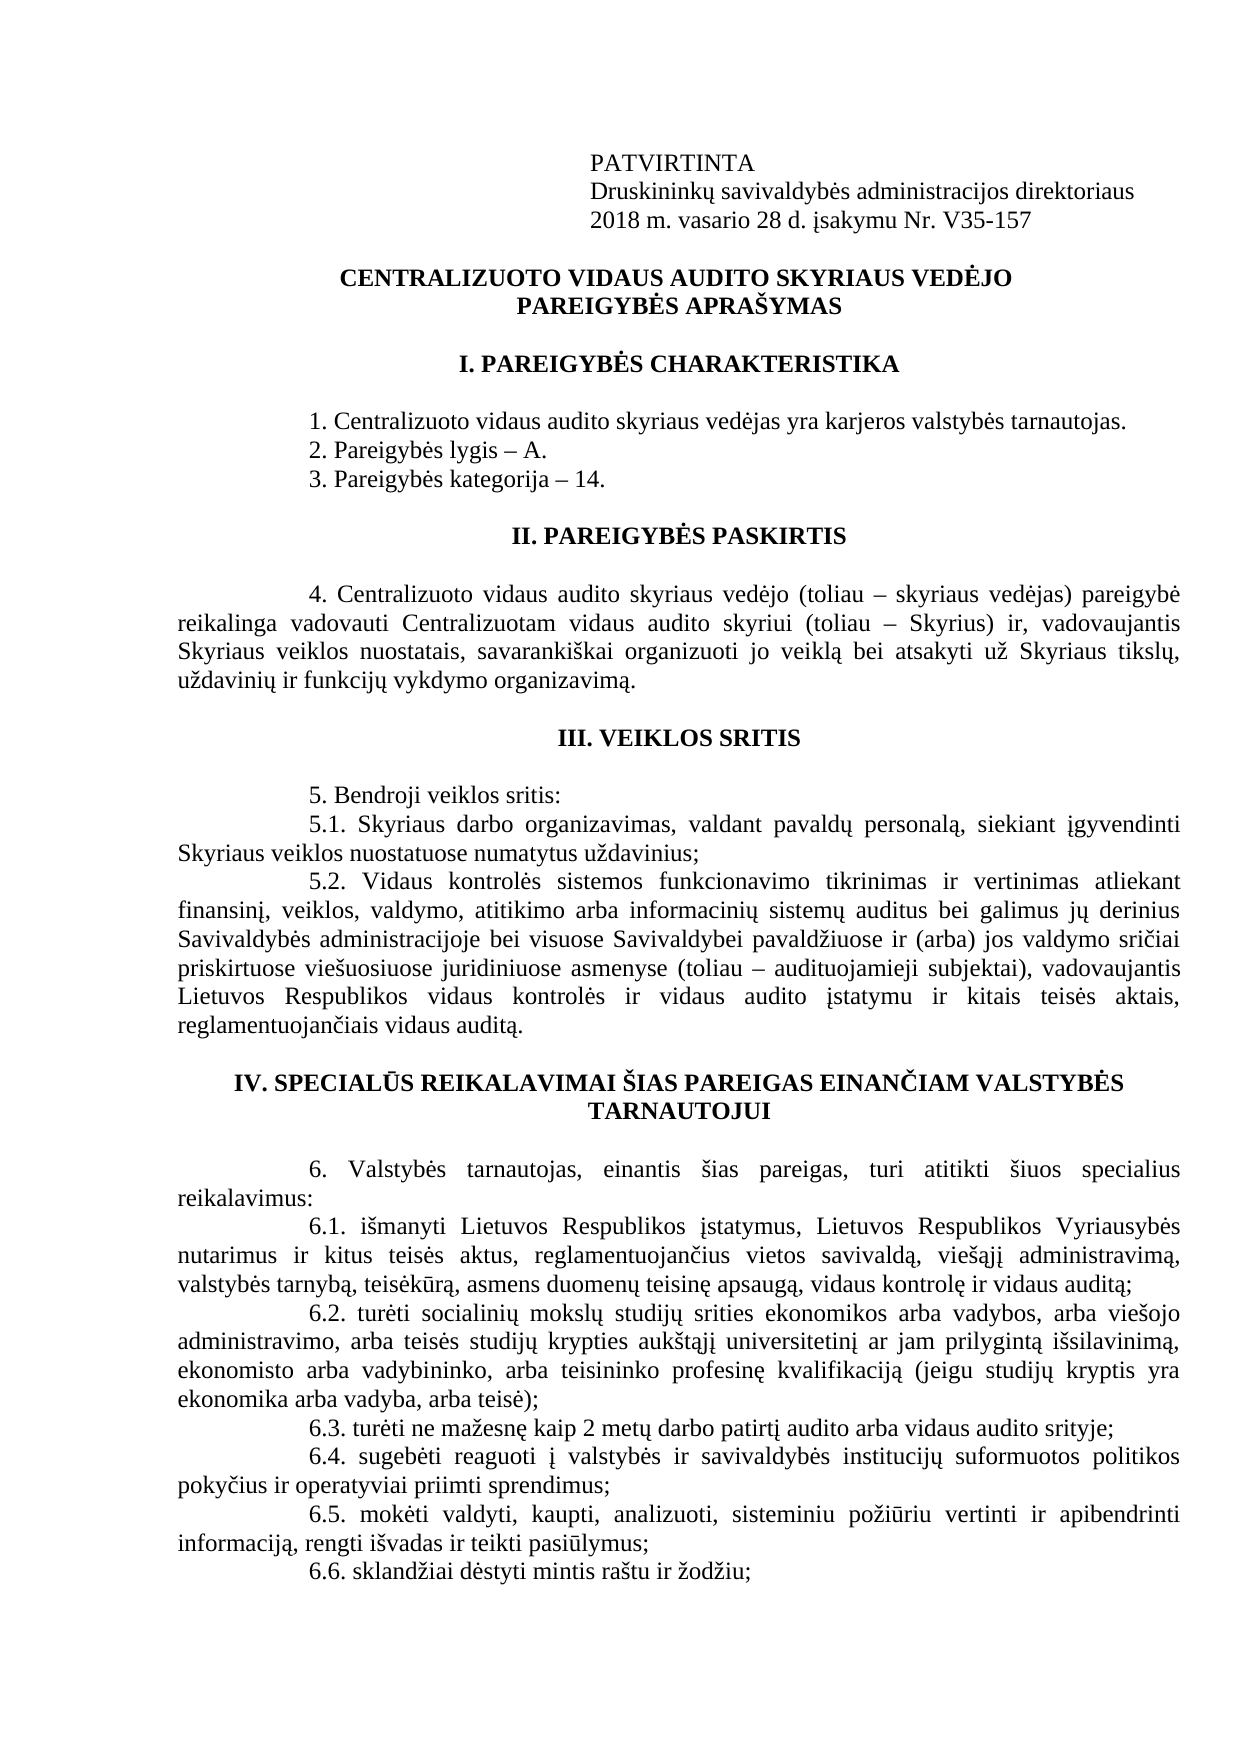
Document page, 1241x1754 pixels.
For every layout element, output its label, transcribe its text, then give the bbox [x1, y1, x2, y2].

text 6. Valstybės tarnautojas, einantis šias pareigas, turi atitikti šiuos specialius reikalavimus: [177, 1154, 1181, 1211]
text PAREIGYBĖS APRAŠYMAS [177, 291, 1181, 320]
text 5. Bendroji veiklos sritis: [177, 780, 1181, 809]
text 6.2. turėti socialinių mokslų studijų srities ekonomikos arba vadybos, arba viešojo administravimo, arba teisės studijų krypties aukštąjį universitetinį ar jam prilygintą išsilavinimą, ekonomisto arba vadybininko, arba teisininko profesinę kvalifikaciją (jeigu studijų kryptis yra ekonomika arba vadyba, arba teisė); [177, 1298, 1181, 1413]
text 5.2. Vidaus kontrolės sistemos funkcionavimo tikrinimas ir vertinimas atliekant finansinį, veiklos, valdymo, atitikimo arba informacinių sistemų auditus bei galimus jų derinius Savivaldybės administracijoje bei visuose Savivaldybei pavaldžiuose ir (arba) jos valdymo sričiai priskirtuose viešuosiuose juridiniuose asmenyse (toliau – audituojamieji subjektai), vadovaujantis Lietuvos Respublikos vidaus kontrolės ir vidaus audito įstatymu ir kitais teisės aktais, reglamentuojančiais vidaus auditą. [177, 866, 1181, 1039]
text 5.1. Skyriaus darbo organizavimas, valdant pavaldų personalą, siekiant įgyvendinti Skyriaus veiklos nuostatuose numatytus uždavinius; [177, 809, 1181, 866]
text 3. Pareigybės kategorija – 14. [177, 464, 1181, 493]
text Druskininkų savivaldybės administracijos direktoriaus [177, 176, 1181, 205]
text II. PAREIGYBĖS PASKIRTIS [177, 521, 1181, 550]
text CENTRALIZUOTO VIDAUS AUDITO SKYRIAUS VEDĖJO [177, 263, 1181, 291]
text PATVIRTINTA [177, 148, 1181, 176]
text 4. Centralizuoto vidaus audito skyriaus vedėjo (toliau – skyriaus vedėjas) pareigybė reikalinga vadovauti Centralizuotam vidaus audito skyriui (toliau – Skyrius) ir, vadovaujantis Skyriaus veiklos nuostatais, savarankiškai organizuoti jo veiklą bei atsakyti už Skyriaus tikslų, uždavinių ir funkcijų vykdymo organizavimą. [177, 579, 1181, 694]
text 6.5. mokėti valdyti, kaupti, analizuoti, sisteminiu požiūriu vertinti ir apibendrinti informaciją, rengti išvadas ir teikti pasiūlymus; [177, 1499, 1181, 1556]
text 2. Pareigybės lygis – A. [177, 435, 1181, 464]
text 6.3. turėti ne mažesnę kaip 2 metų darbo patirtį audito arba vidaus audito srityje; [177, 1413, 1181, 1441]
text 6.6. sklandžiai dėstyti mintis raštu ir žodžiu; [177, 1556, 1181, 1585]
text III. VEIKLOS SRITIS [177, 723, 1181, 751]
text IV. SPECIALŪS REIKALAVIMAI ŠIAS PAREIGAS EINANČIAM VALSTYBĖS TARNAUTOJUI [177, 1068, 1181, 1125]
text 2018 m. vasario 28 d. įsakymu Nr. V35-157 [177, 205, 1181, 234]
text I. PAREIGYBĖS CHARAKTERISTIKA [177, 349, 1181, 378]
text 6.4. sugebėti reaguoti į valstybės ir savivaldybės institucijų suformuotos politikos pokyčius ir operatyviai priimti sprendimus; [177, 1441, 1181, 1499]
text 1. Centralizuoto vidaus audito skyriaus vedėjas yra karjeros valstybės tarnautojas. [177, 406, 1181, 435]
text 6.1. išmanyti Lietuvos Respublikos įstatymus, Lietuvos Respublikos Vyriausybės nutarimus ir kitus teisės aktus, reglamentuojančius vietos savivaldą, viešąjį administravimą, valstybės tarnybą, teisėkūrą, asmens duomenų teisinę apsaugą, vidaus kontrolę ir vidaus auditą; [177, 1211, 1181, 1298]
